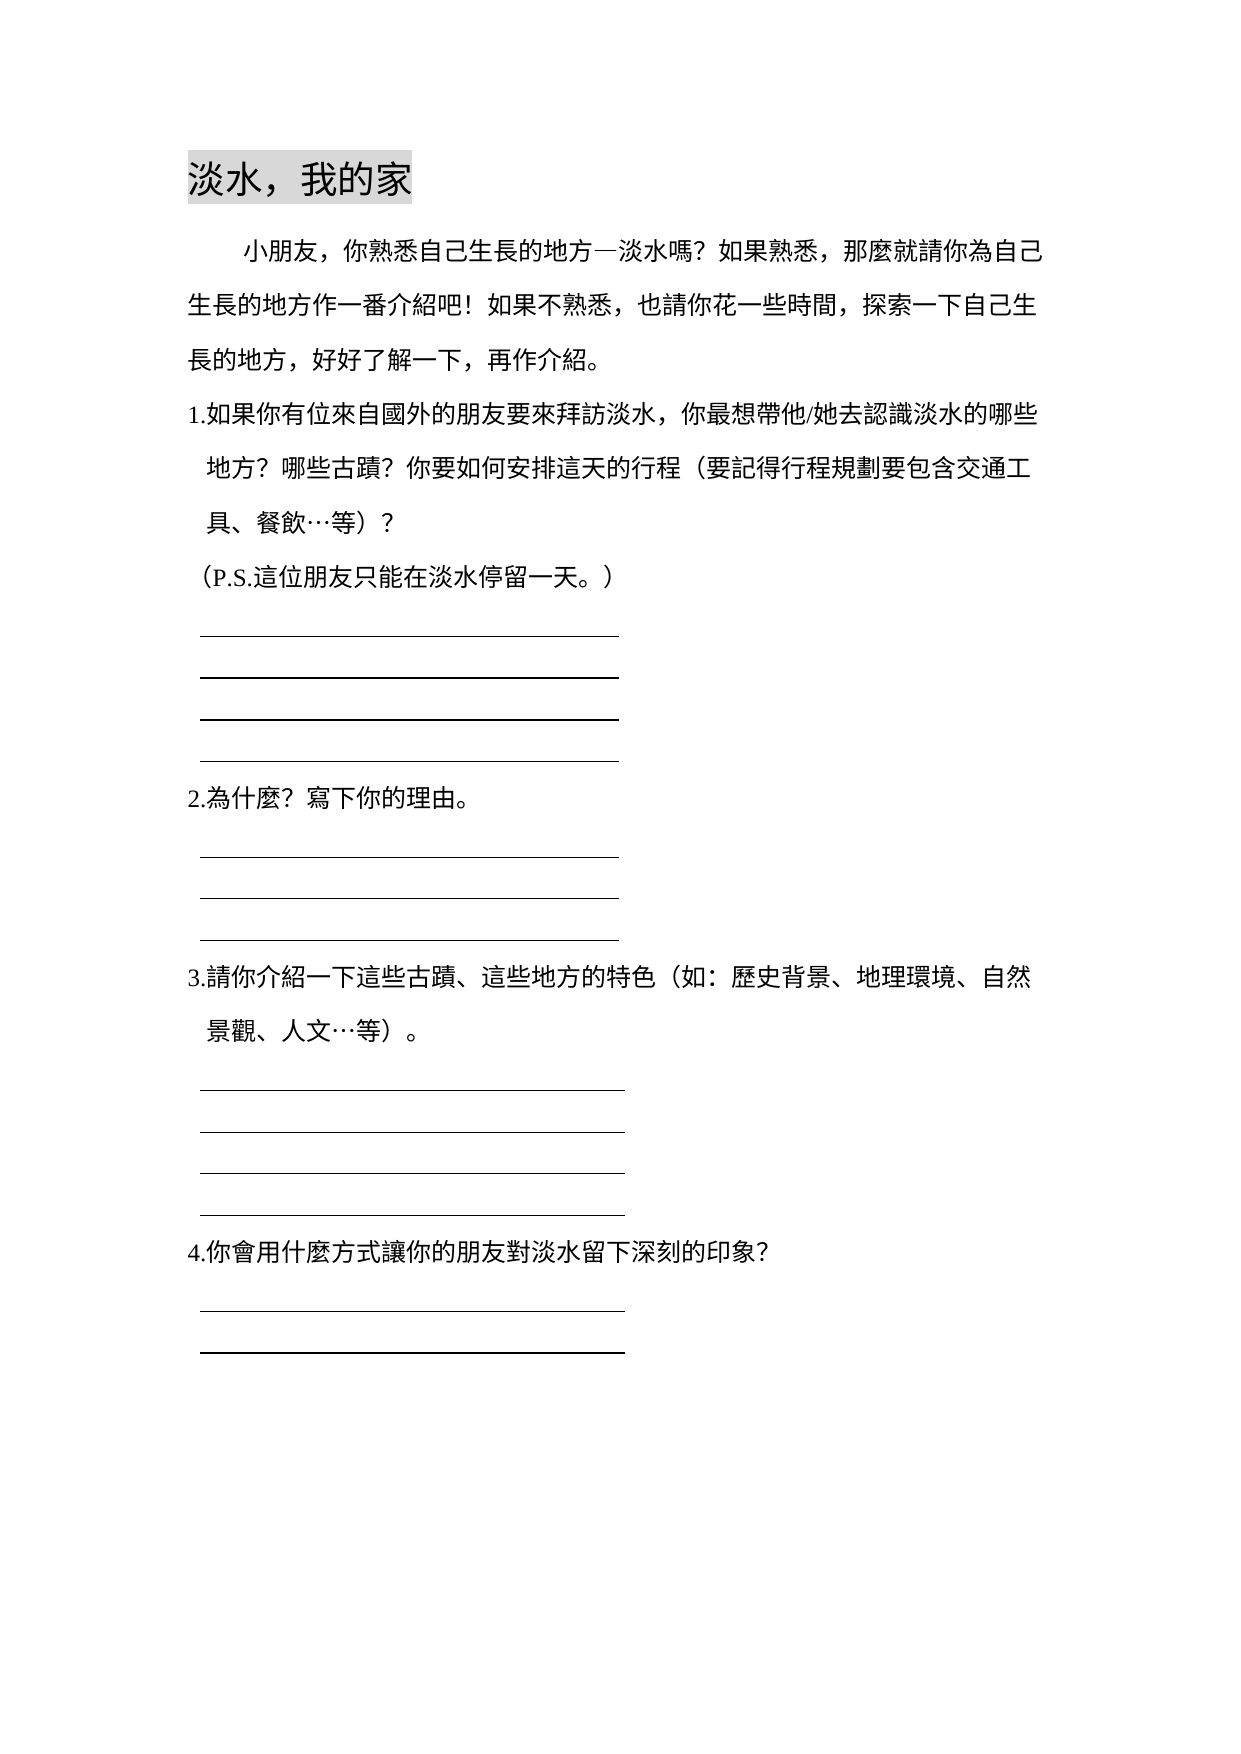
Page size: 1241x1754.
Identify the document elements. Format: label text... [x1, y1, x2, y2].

text 淡水，我的家 [187, 150, 1053, 204]
text 4.你會用什麼方式讓你的朋友對淡水留下深刻的印象？ [187, 1232, 1053, 1268]
text 3.請你介紹一下這些古蹟、這些地方的特色（如：歷史背景、地理環境、自然景觀、人文…等）。 [187, 957, 1053, 1048]
text 小朋友，你熟悉自己生長的地方—淡水嗎？如果熟悉，那麼就請你為自己生長的地方作一番介紹吧！如果不熟悉，也請你花一些時間，探索一下自己生長的地方，好好了解一下，再作介紹。 [187, 231, 1053, 376]
text （P.S.這位朋友只能在淡水停留一天。） [187, 558, 1053, 594]
text 1.如果你有位來自國外的朋友要來拜訪淡水，你最想帶他/她去認識淡水的哪些地方？哪些古蹟？你要如何安排這天的行程（要記得行程規劃要包含交通工具、餐飲…等）？ [187, 394, 1053, 539]
text 2.為什麼？寫下你的理由。 [187, 778, 1053, 814]
